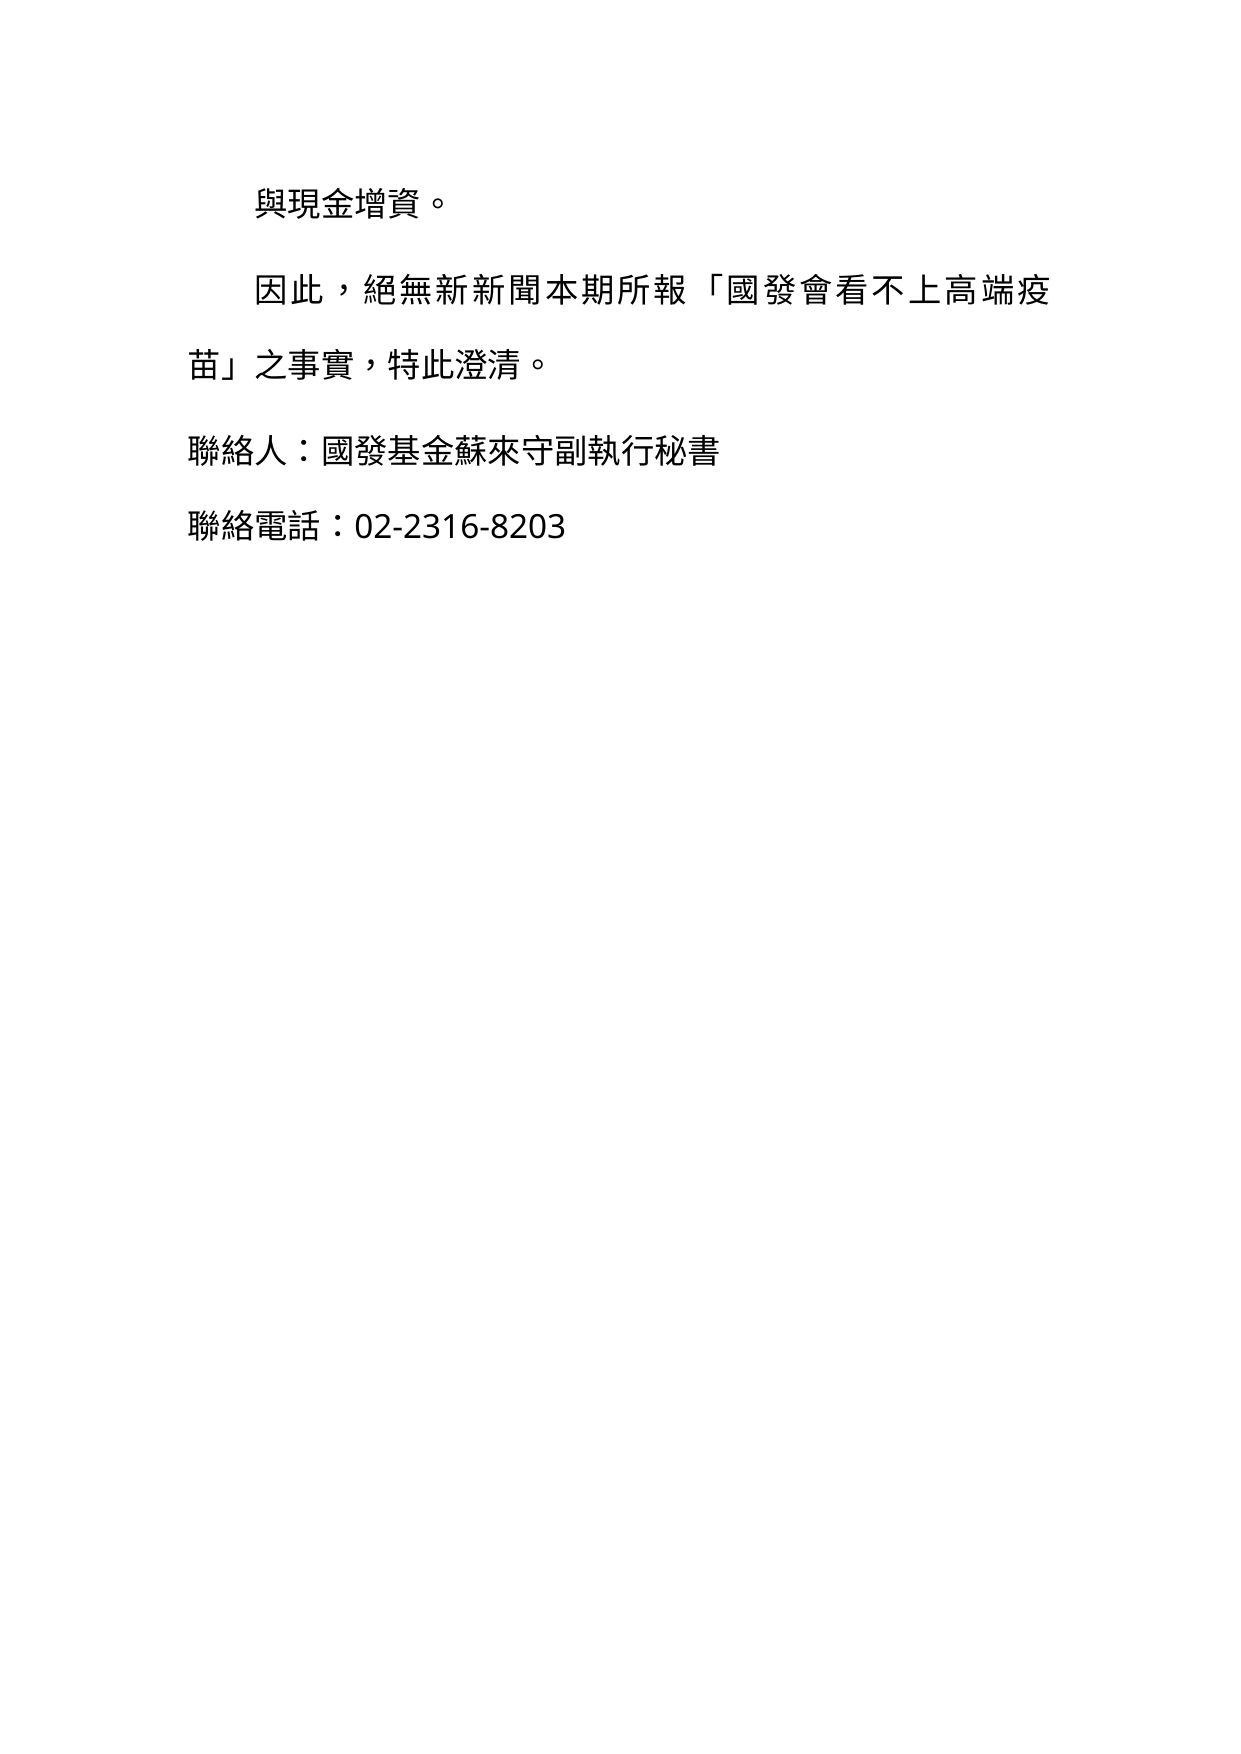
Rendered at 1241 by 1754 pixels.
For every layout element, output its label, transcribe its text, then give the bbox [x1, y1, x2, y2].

text 聯絡人：國發基金蘇來守副執行秘書 聯絡電話：02-2316-8203 [187, 412, 1053, 562]
text 因此，絕無新新聞本期所報「國發會看不上高端疫苗」之事實，特此澄清。 [187, 251, 1053, 401]
text 三、高端疫苗公司嗣後於增資繳款期間，因受武漢疫情影響，公司股價大漲，致使市場股價遠高於現金增資價，原股東參與認股繳款相當踴躍，使現金增資額度全數順利募集完成。該公司來電通知暫不邀請國發基金參與現金增資。 [187, 164, 1053, 239]
